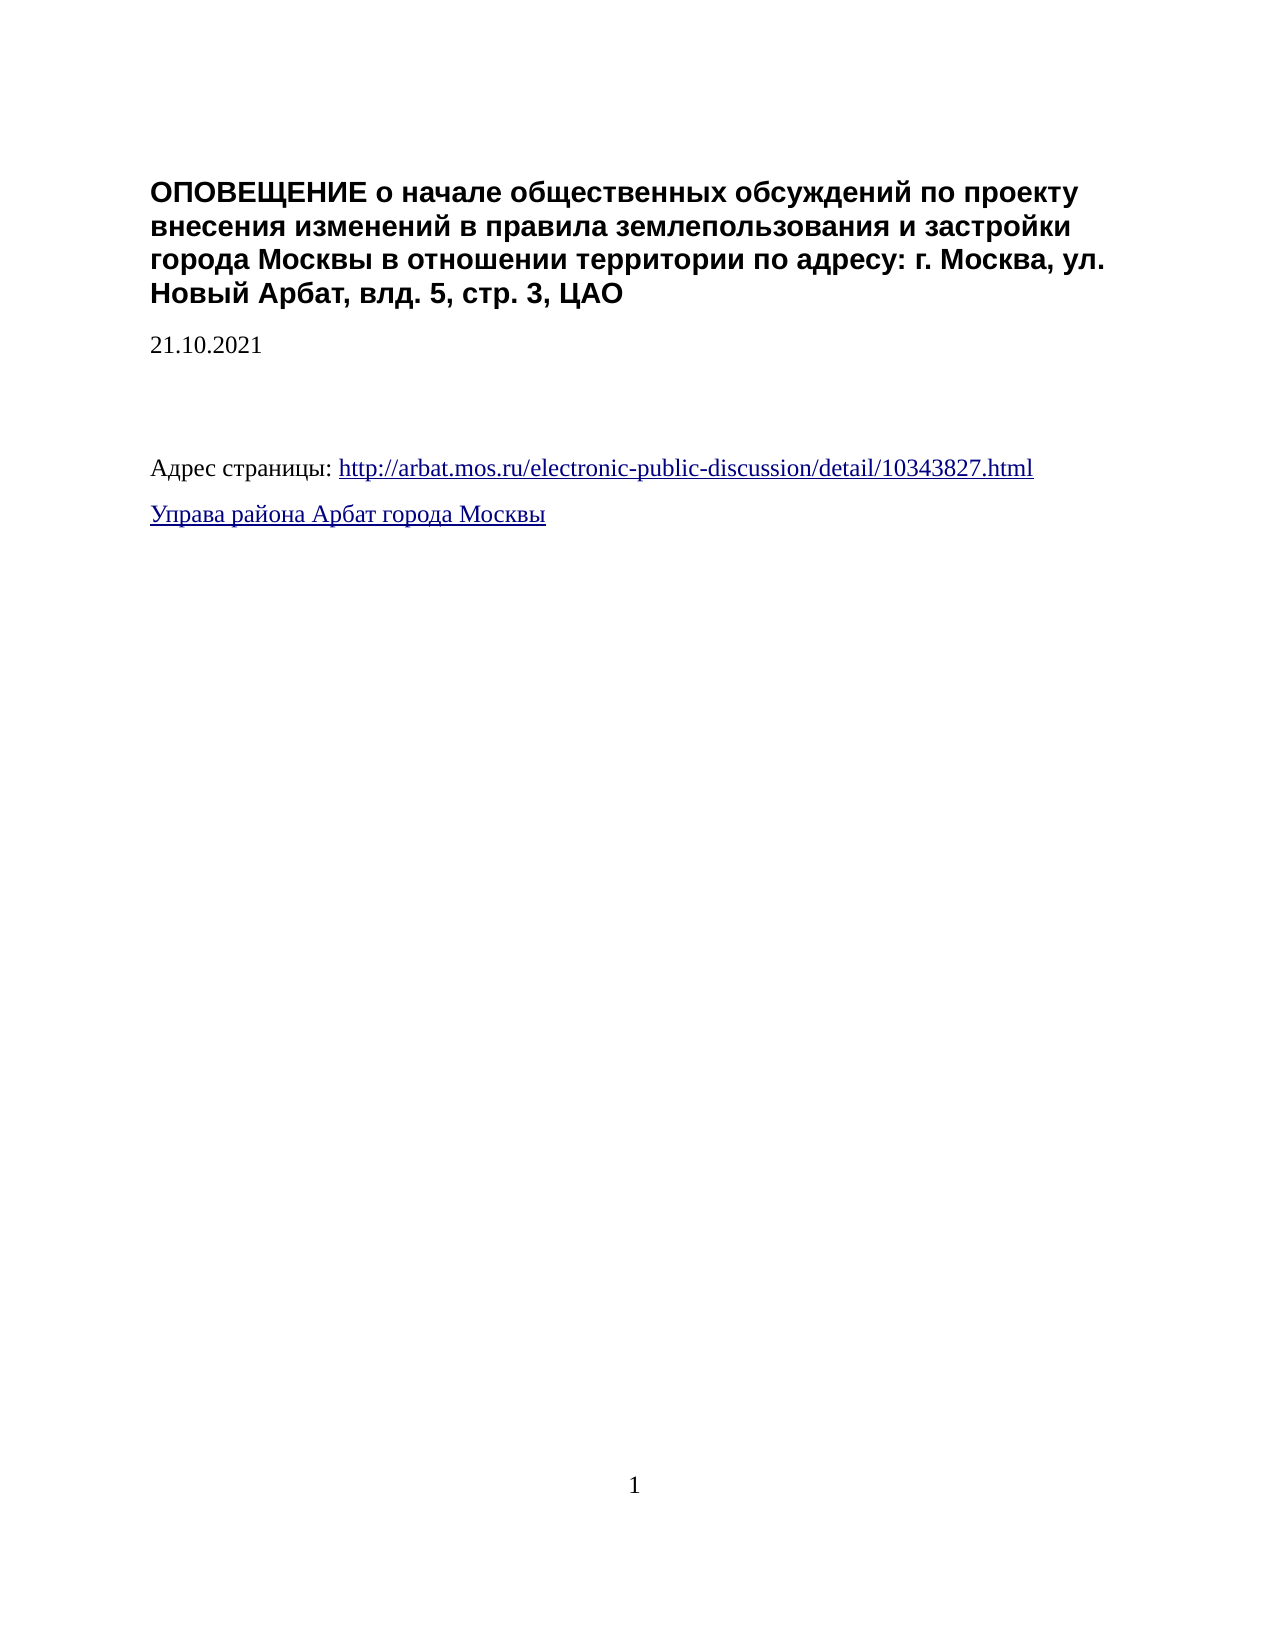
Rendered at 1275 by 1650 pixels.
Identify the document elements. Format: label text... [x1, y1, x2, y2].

subtitle ОПОВЕЩЕНИЕ о начале общественных обсуждений по проекту внесения изменений в правила землепользования и застройки города Москвы в отношении территории по адресу: г. Москва, ул. Новый Арбат, влд. 5, стр. 3, ЦАО [150, 175, 1125, 309]
text 21.10.2021 [150, 331, 1125, 359]
text Управа района Арбат города Москвы [150, 499, 1125, 528]
text Адрес страницы: http://arbat.mos.ru/electronic-public-discussion/detail/10343827.html [150, 453, 1125, 481]
